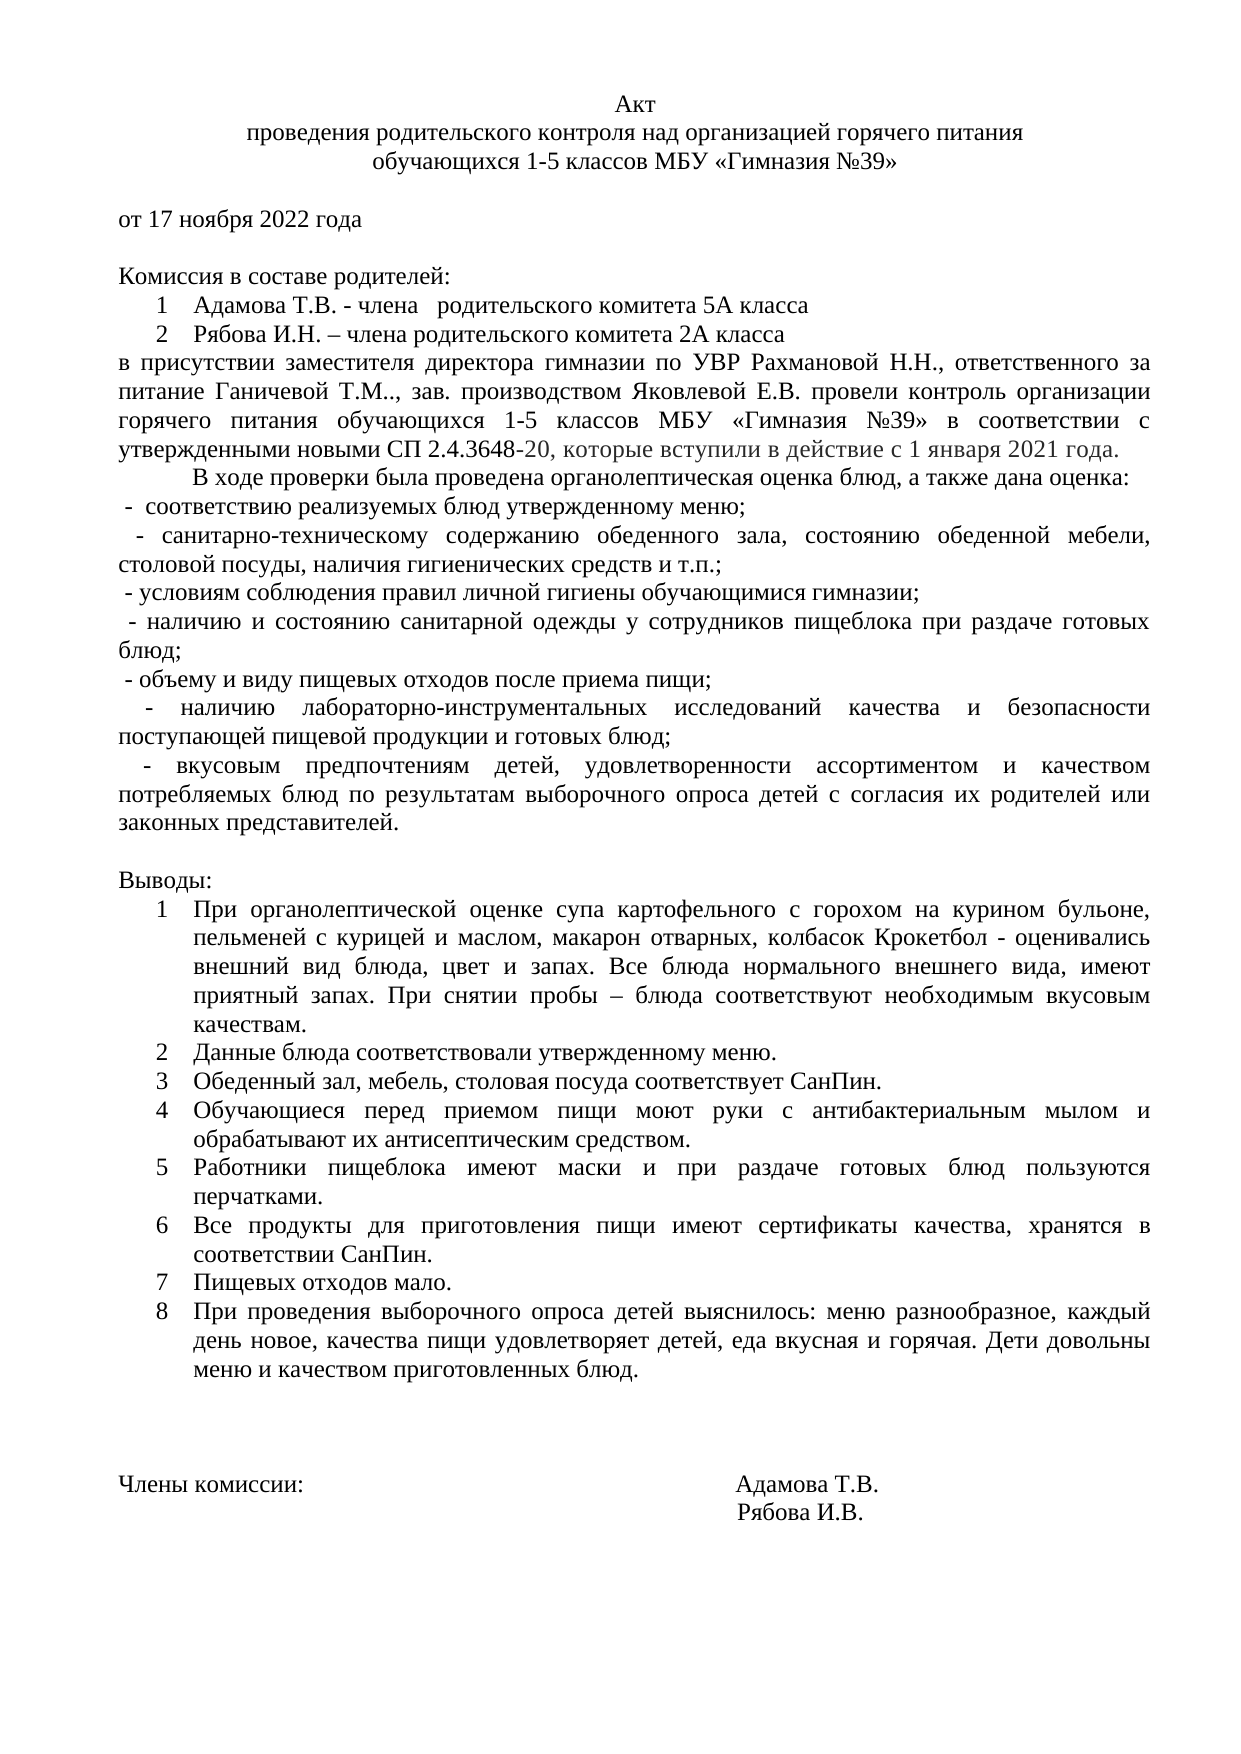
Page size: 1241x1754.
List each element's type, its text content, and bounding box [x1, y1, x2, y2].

list Пищевых отходов мало. [156, 1267, 1152, 1296]
text - наличию и состоянию санитарной одежды у сотрудников пищеблока при раздаче готовых блюд; [118, 606, 1152, 664]
text Выводы: [118, 865, 1152, 894]
list Обеденный зал, мебель, столовая посуда соответствует СанПин. [156, 1066, 1152, 1095]
text от 17 ноября 2022 года [118, 204, 1152, 232]
text Акт [118, 89, 1152, 117]
list Обучающиеся перед приемом пищи моют руки с антибактериальным мылом и обрабатывают их антисептическим средством. [156, 1095, 1152, 1152]
list Рябова И.Н. – члена родительского комитета 2А класса [156, 319, 1152, 347]
text обучающихся 1-5 классов МБУ «Гимназия №39» [118, 146, 1152, 175]
list При проведения выборочного опроса детей выяснилось: меню разнообразное, каждый день новое, качества пищи удовлетворяет детей, еда вкусная и горячая. Дети довольны меню и качеством приготовленных блюд. [156, 1296, 1152, 1382]
text проведения родительского контроля над организацией горячего питания [118, 117, 1152, 146]
text - условиям соблюдения правил личной гигиены обучающимися гимназии; [118, 577, 1152, 606]
text - объему и виду пищевых отходов после приема пищи; [118, 664, 1152, 692]
list При органолептической оценке супа картофельного с горохом на курином бульоне, пельменей с курицей и маслом, макарон отварных, колбасок Крокетбол - оценивались внешний вид блюда, цвет и запах. Все блюда нормального внешнего вида, имеют приятный запах. При снятии пробы – блюда соответствуют необходимым вкусовым качествам. [156, 894, 1152, 1037]
text - санитарно-техническому содержанию обеденного зала, состоянию обеденной мебели, столовой посуды, наличия гигиенических средств и т.п.; [118, 520, 1152, 577]
text Рябова И.В. [118, 1497, 1152, 1526]
list Все продукты для приготовления пищи имеют сертификаты качества, хранятся в соответствии СанПин. [156, 1210, 1152, 1267]
list Работники пищеблока имеют маски и при раздаче готовых блюд пользуются перчатками. [156, 1152, 1152, 1210]
text - вкусовым предпочтениям детей, удовлетворенности ассортиментом и качеством потребляемых блюд по результатам выборочного опроса детей с согласия их родителей или законных представителей. [118, 750, 1152, 836]
list Данные блюда соответствовали утвержденному меню. [156, 1037, 1152, 1066]
text - соответствию реализуемых блюд утвержденному меню; [118, 491, 1152, 520]
text Члены комиссии: Адамова Т.В. [118, 1469, 1152, 1497]
text Комиссия в составе родителей: [118, 261, 1152, 290]
text - наличию лабораторно-инструментальных исследований качества и безопасности поступающей пищевой продукции и готовых блюд; [118, 692, 1152, 750]
list Адамова Т.В. - члена родительского комитета 5А класса [156, 290, 1152, 319]
text в присутствии заместителя директора гимназии по УВР Рахмановой Н.Н., ответственного за питание Ганичевой Т.М.., зав. производством Яковлевой Е.В. провели контроль организации горячего питания обучающихся 1-5 классов МБУ «Гимназия №39» в соответствии с утвержденными новыми СП 2.4.3648-20, которые вступили в действие с 1 января 2021 года. [118, 347, 1152, 462]
text В ходе проверки была проведена органолептическая оценка блюд, а также дана оценка: [118, 462, 1152, 491]
